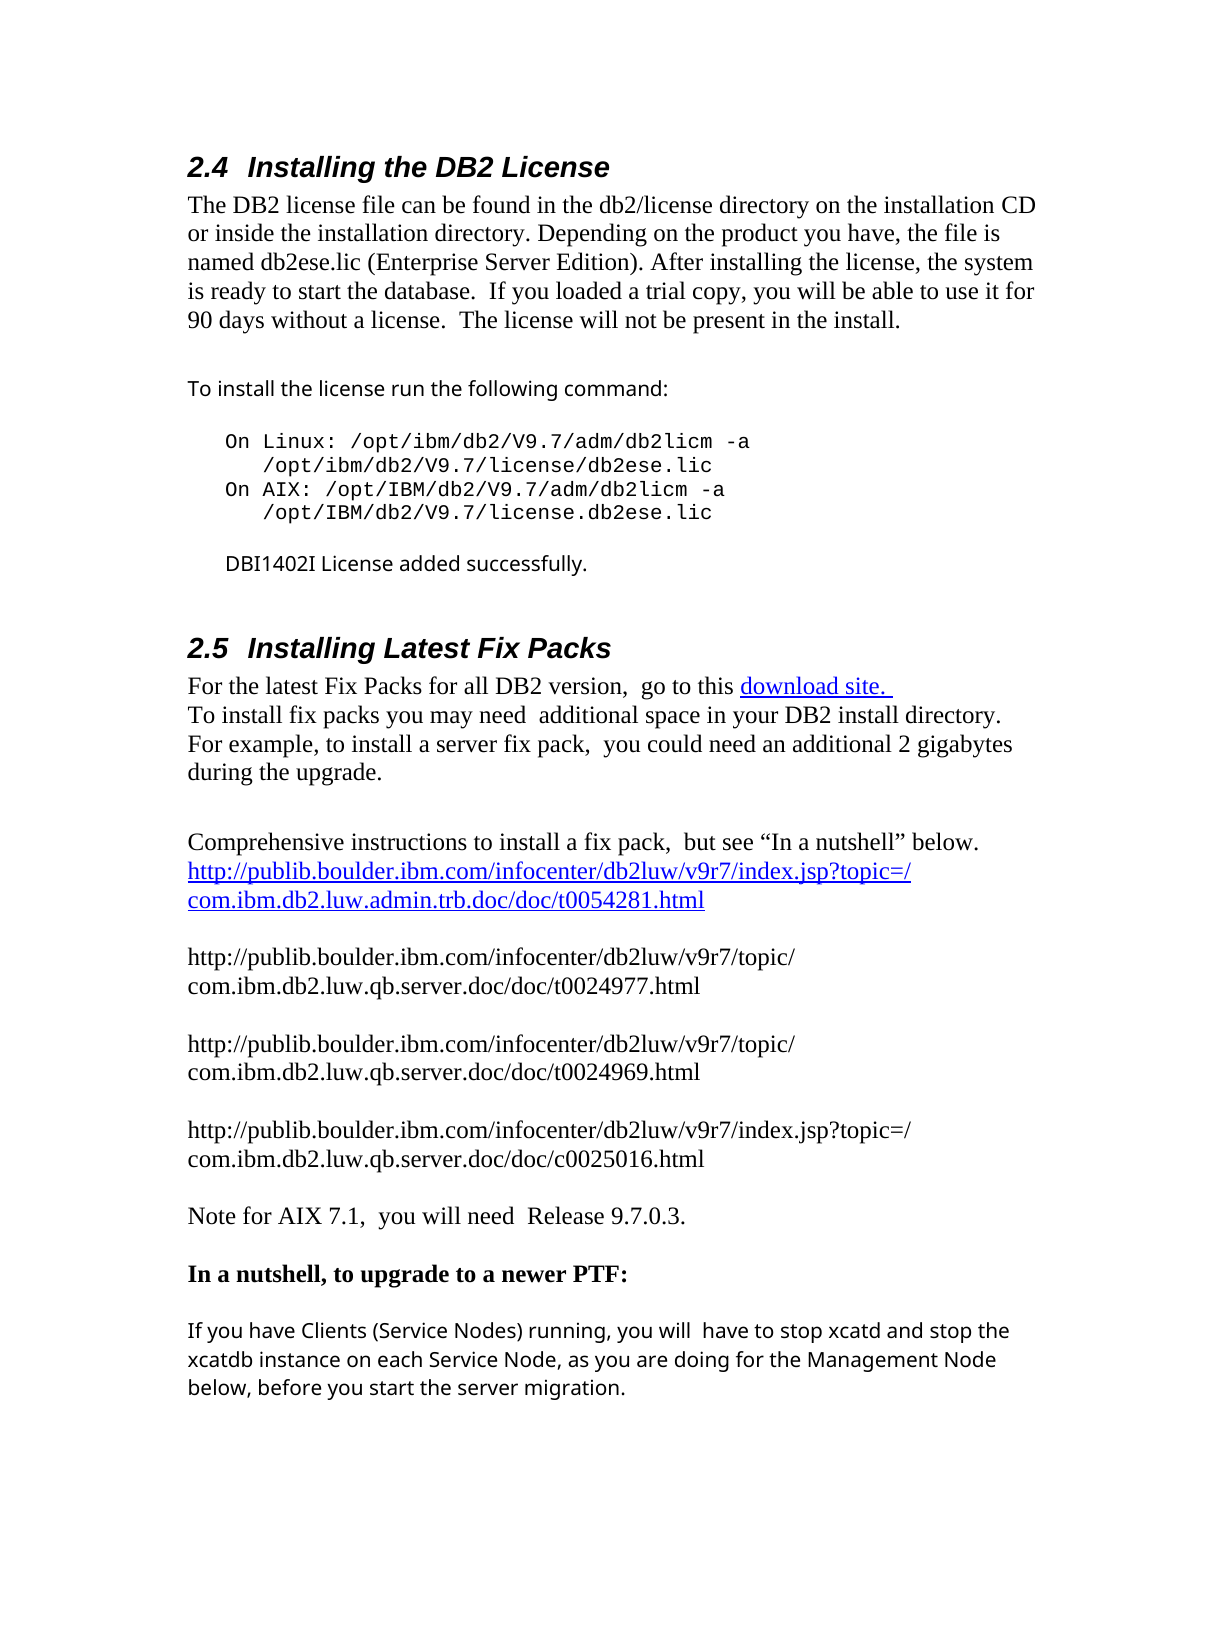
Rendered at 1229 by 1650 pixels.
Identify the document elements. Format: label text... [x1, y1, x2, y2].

text http://publib.boulder.ibm.com/infocenter/db2luw/v9r7/index.jsp?topic=/com.ibm.db2.luw.admin.trb.doc/doc/t0054281.html [187, 856, 1041, 914]
text http://publib.boulder.ibm.com/infocenter/db2luw/v9r7/topic/com.ibm.db2.luw.qb.server.doc/doc/t0024969.html [187, 1029, 1041, 1086]
text In a nutshell, to upgrade to a newer PTF: [187, 1259, 1041, 1287]
text DBI1402I License added successfully. [225, 549, 1041, 578]
text On Linux: /opt/ibm/db2/V9.7/adm/db2licm -a /opt/ibm/db2/V9.7/license/db2ese.lic [225, 431, 1041, 479]
subtitle Installing the DB2 License [187, 150, 1041, 183]
text On AIX: /opt/IBM/db2/V9.7/adm/db2licm -a [225, 479, 1041, 502]
text To install fix packs you may need additional space in your DB2 install directory. For example, to install a server fix pack, you could need an additional 2 gigabytes during the upgrade. [187, 700, 1041, 786]
text For the latest Fix Packs for all DB2 version, go to this download site. [187, 671, 1041, 700]
text Note for AIX 7.1, you will need Release 9.7.0.3. [187, 1201, 1041, 1230]
text Comprehensive instructions to install a fix pack, but see “In a nutshell” below. [187, 827, 1041, 856]
subtitle Installing Latest Fix Packs [187, 631, 1041, 665]
text http://publib.boulder.ibm.com/infocenter/db2luw/v9r7/topic/com.ibm.db2.luw.qb.server.doc/doc/t0024977.html [187, 942, 1041, 1000]
text The DB2 license file can be found in the db2/license directory on the installation CD or inside the installation directory. Depending on the product you have, the file is named db2ese.lic (Enterprise Server Edition). After installing the license, the system is ready to start the database. If you loaded a trial copy, you will be able to use it for 90 days without a license. The license will not be present in the install. [187, 190, 1041, 333]
text http://publib.boulder.ibm.com/infocenter/db2luw/v9r7/index.jsp?topic=/com.ibm.db2.luw.qb.server.doc/doc/c0025016.html [187, 1115, 1041, 1172]
text /opt/IBM/db2/V9.7/license.db2ese.lic [225, 502, 1041, 526]
text To install the license run the following command: [187, 374, 1041, 403]
text If you have Clients (Service Nodes) running, you will have to stop xcatd and stop the xcatdb instance on each Service Node, as you are doing for the Management Node below, before you start the server migration. [187, 1316, 1041, 1402]
